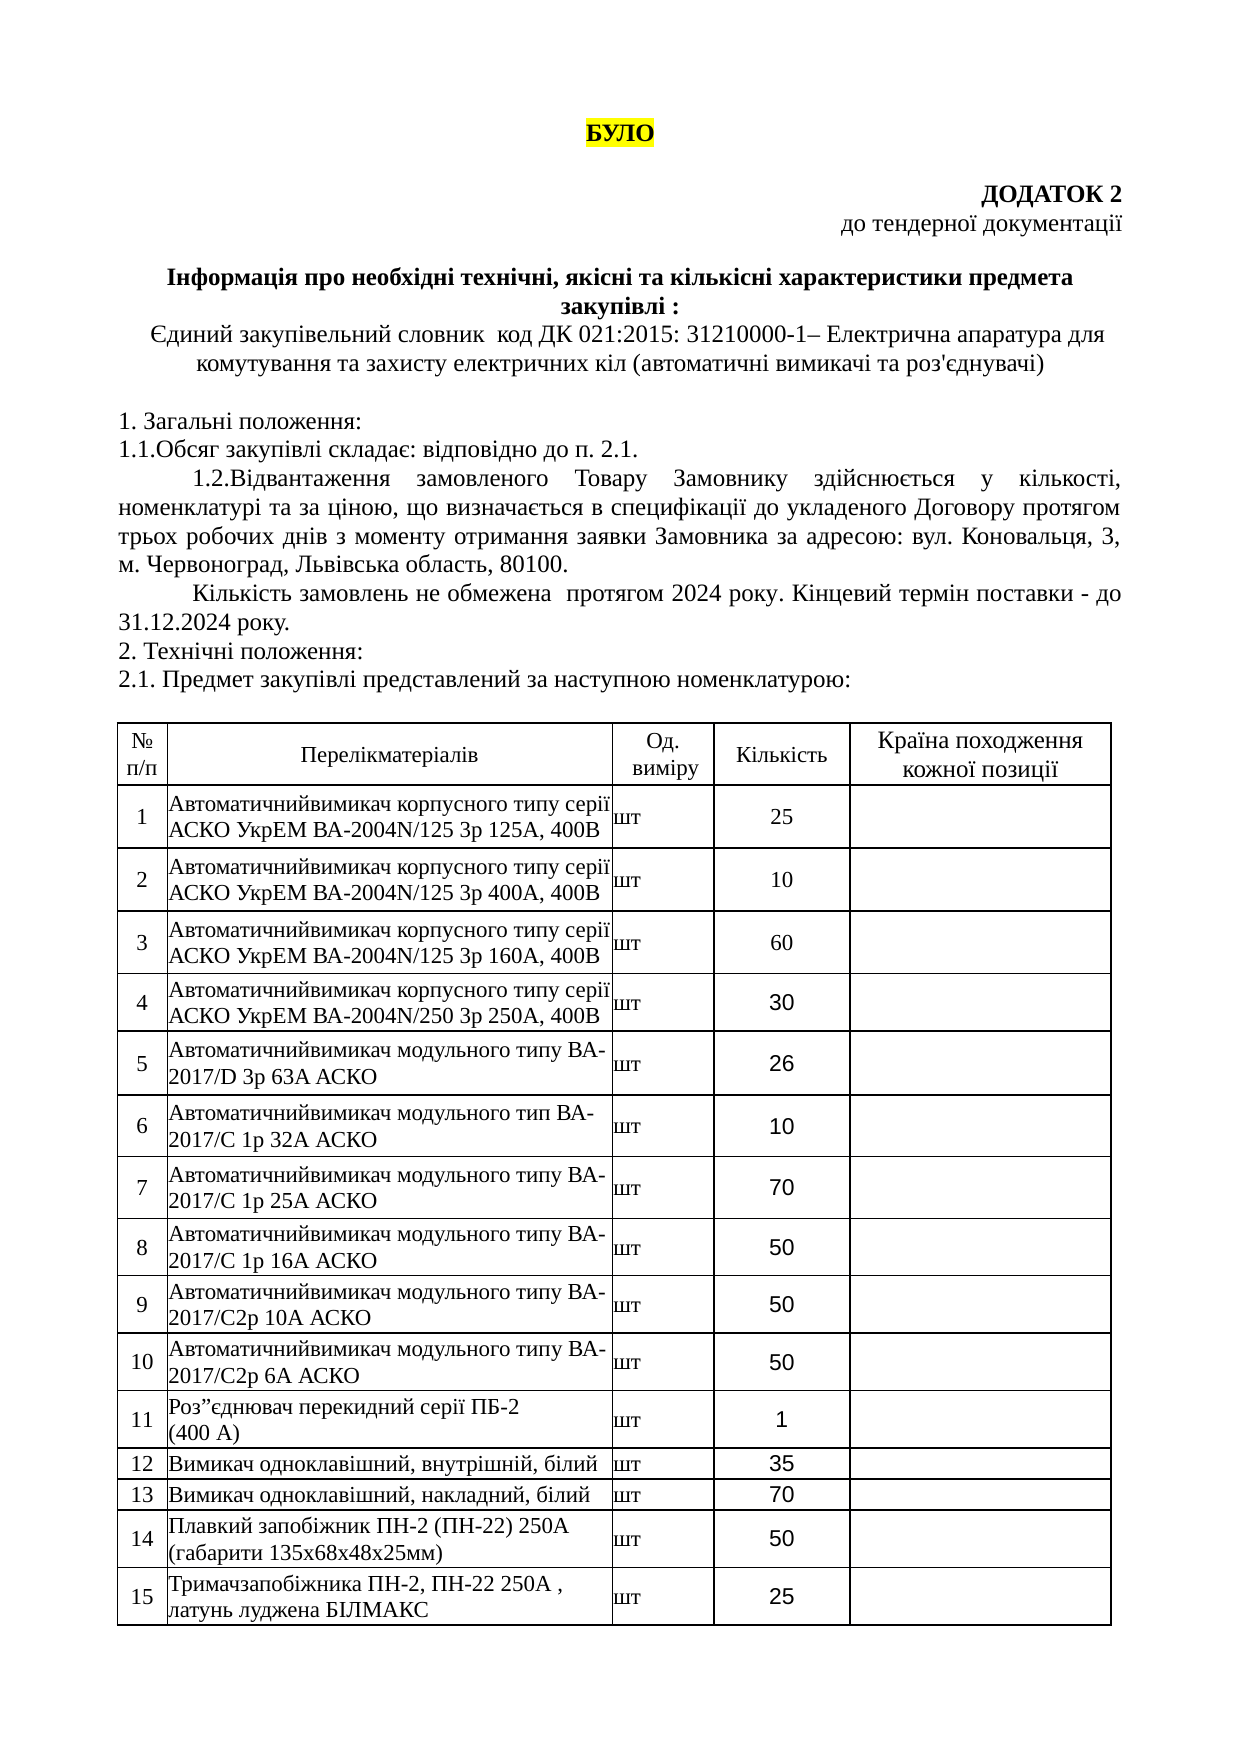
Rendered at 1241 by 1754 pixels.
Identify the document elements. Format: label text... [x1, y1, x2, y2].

table_cell Автоматичнийвимикач модульного типу ВА-2017/D 3p 63A АСКО [168, 1032, 612, 1094]
table_cell шт [613, 1480, 713, 1509]
table_cell 10 [715, 1096, 849, 1156]
table_cell 10 [715, 849, 849, 910]
table_cell [851, 1511, 1110, 1566]
table_cell [851, 1480, 1110, 1509]
table_cell 25 [715, 1568, 849, 1624]
text Єдиний закупівельний словник код ДК 021:2015: 31210000-1– Електрична апаратура для комутування та захисту електричних кіл (автоматичні вимикачі та роз'єднувачі) [118, 319, 1122, 377]
table_cell Автоматичнийвимикач корпусного типу серії АСКО УкрЕМ ВА-2004N/125 3р 400А, 400В [168, 849, 612, 910]
table_cell шт [613, 849, 713, 910]
table_cell Автоматичнийвимикач модульного тип ВА-2017/С 1р 32А АСКО [168, 1096, 612, 1156]
table_cell шт [613, 1032, 713, 1094]
table_cell Вимикач одноклавішний, внутрішній, білий [168, 1449, 612, 1478]
table_cell шт [613, 1568, 713, 1624]
table_cell 50 [715, 1219, 849, 1275]
table_header Країна походження кожної позиції [851, 724, 1110, 784]
table_cell Автоматичнийвимикач корпусного типу серії АСКО УкрЕМ ВА-2004N/250 3р 250А, 400В [168, 974, 612, 1030]
table_cell шт [613, 1157, 713, 1217]
table_cell 50 [715, 1511, 849, 1566]
table_cell 25 [715, 786, 849, 847]
text 1. Загальні положення: [118, 406, 1122, 434]
table_cell 70 [715, 1480, 849, 1509]
table_cell шт [613, 1096, 713, 1156]
table_cell Автоматичнийвимикач модульного типу ВА-2017/С2р 6А АСКО [168, 1334, 612, 1389]
table_cell 50 [715, 1276, 849, 1332]
table_cell 10 [118, 1334, 167, 1389]
table_cell [851, 1391, 1110, 1447]
table_cell 2 [118, 849, 167, 910]
table_cell 30 [715, 974, 849, 1030]
table_cell Автоматичнийвимикач модульного типу ВА-2017/С2р 10А АСКО [168, 1276, 612, 1332]
table_cell шт [613, 1276, 713, 1332]
text Інформація про необхідні технічні, якісні та кількісні характеристики предмета закупівлі : [118, 262, 1122, 319]
table_cell Вимикач одноклавішний, накладний, білий [168, 1480, 612, 1509]
table_cell Автоматичнийвимикач модульного типу ВА-2017/С 1р 25А АСКО [168, 1157, 612, 1217]
table_cell 11 [118, 1391, 167, 1447]
text до тендерної документації [708, 208, 1122, 237]
table_cell 7 [118, 1157, 167, 1217]
table_cell 15 [118, 1568, 167, 1624]
table_cell 9 [118, 1276, 167, 1332]
text Кількість замовлень не обмежена протягом 2024 року. Кінцевий термін поставки - до 31.12.2024 року. [118, 578, 1122, 636]
table_cell [851, 974, 1110, 1030]
table_cell [851, 1276, 1110, 1332]
table_cell Плавкий запобіжник ПН-2 (ПН-22) 250А (габарити 135х68х48х25мм) [168, 1511, 612, 1566]
table_cell 1 [118, 786, 167, 847]
table_cell [851, 1219, 1110, 1275]
table_cell Автоматичнийвимикач модульного типу ВА-2017/С 1р 16А АСКО [168, 1219, 612, 1275]
table_cell [851, 1449, 1110, 1478]
text 1.2.Відвантаження замовленого Товару Замовнику здійснюється у кількості, номенклатурі та за ціною, що визначається в специфікації до укладеного Договору протягом трьох робочих днів з моменту отримання заявки Замовника за адресою: вул. Коновальця, 3, м. Червоноград, Львівська область, 80100. [118, 463, 1122, 578]
table_cell [851, 786, 1110, 847]
table_cell Автоматичнийвимикач корпусного типу серії АСКО УкрЕМ ВА-2004N/125 3р 125А, 400В [168, 786, 612, 847]
table_cell Автоматичнийвимикач корпусного типу серії АСКО УкрЕМ ВА-2004N/125 3р 160А, 400В [168, 912, 612, 973]
table_cell 1 [715, 1391, 849, 1447]
table_cell 4 [118, 974, 167, 1030]
table_cell Тримачзапобіжника ПН-2, ПН-22 250А , латунь луджена БІЛМАКС [168, 1568, 612, 1624]
table_cell 60 [715, 912, 849, 973]
table_cell [851, 1096, 1110, 1156]
table_cell [851, 1032, 1110, 1094]
text 2.1. Предмет закупівлі представлений за наступною номенклатурою: [118, 664, 1122, 693]
table_cell шт [613, 1449, 713, 1478]
table_cell 26 [715, 1032, 849, 1094]
table_cell шт [613, 974, 713, 1030]
table_cell 5 [118, 1032, 167, 1094]
table_header № п/п [118, 724, 167, 784]
table_cell 70 [715, 1157, 849, 1217]
table_cell шт [613, 1511, 713, 1566]
table_cell Роз”єднювач перекидний серії ПБ-2 (400 А) [168, 1391, 612, 1447]
table_cell [851, 1157, 1110, 1217]
table_cell шт [613, 1334, 713, 1389]
text ДОДАТОК 2 [708, 179, 1122, 208]
table_cell [851, 1334, 1110, 1389]
table_cell 14 [118, 1511, 167, 1566]
table_header Перелікматеріалів [168, 724, 612, 784]
text 2. Технічні положення: [118, 636, 1122, 664]
table_header Од. виміру [613, 724, 713, 784]
table_cell шт [613, 912, 713, 973]
table_header Кількість [715, 724, 849, 784]
table_cell шт [613, 786, 713, 847]
table_cell 12 [118, 1449, 167, 1478]
table_cell [851, 912, 1110, 973]
table_cell 35 [715, 1449, 849, 1478]
table_cell 6 [118, 1096, 167, 1156]
table_cell шт [613, 1219, 713, 1275]
table_cell 3 [118, 912, 167, 973]
table_cell [851, 849, 1110, 910]
table_cell 50 [715, 1334, 849, 1389]
table_cell [851, 1568, 1110, 1624]
table_cell 13 [118, 1480, 167, 1509]
table_cell 8 [118, 1219, 167, 1275]
text БУЛО [118, 118, 1122, 147]
text 1.1.Обсяг закупівлі складає: відповідно до п. 2.1. [118, 434, 1122, 463]
table_cell шт [613, 1391, 713, 1447]
